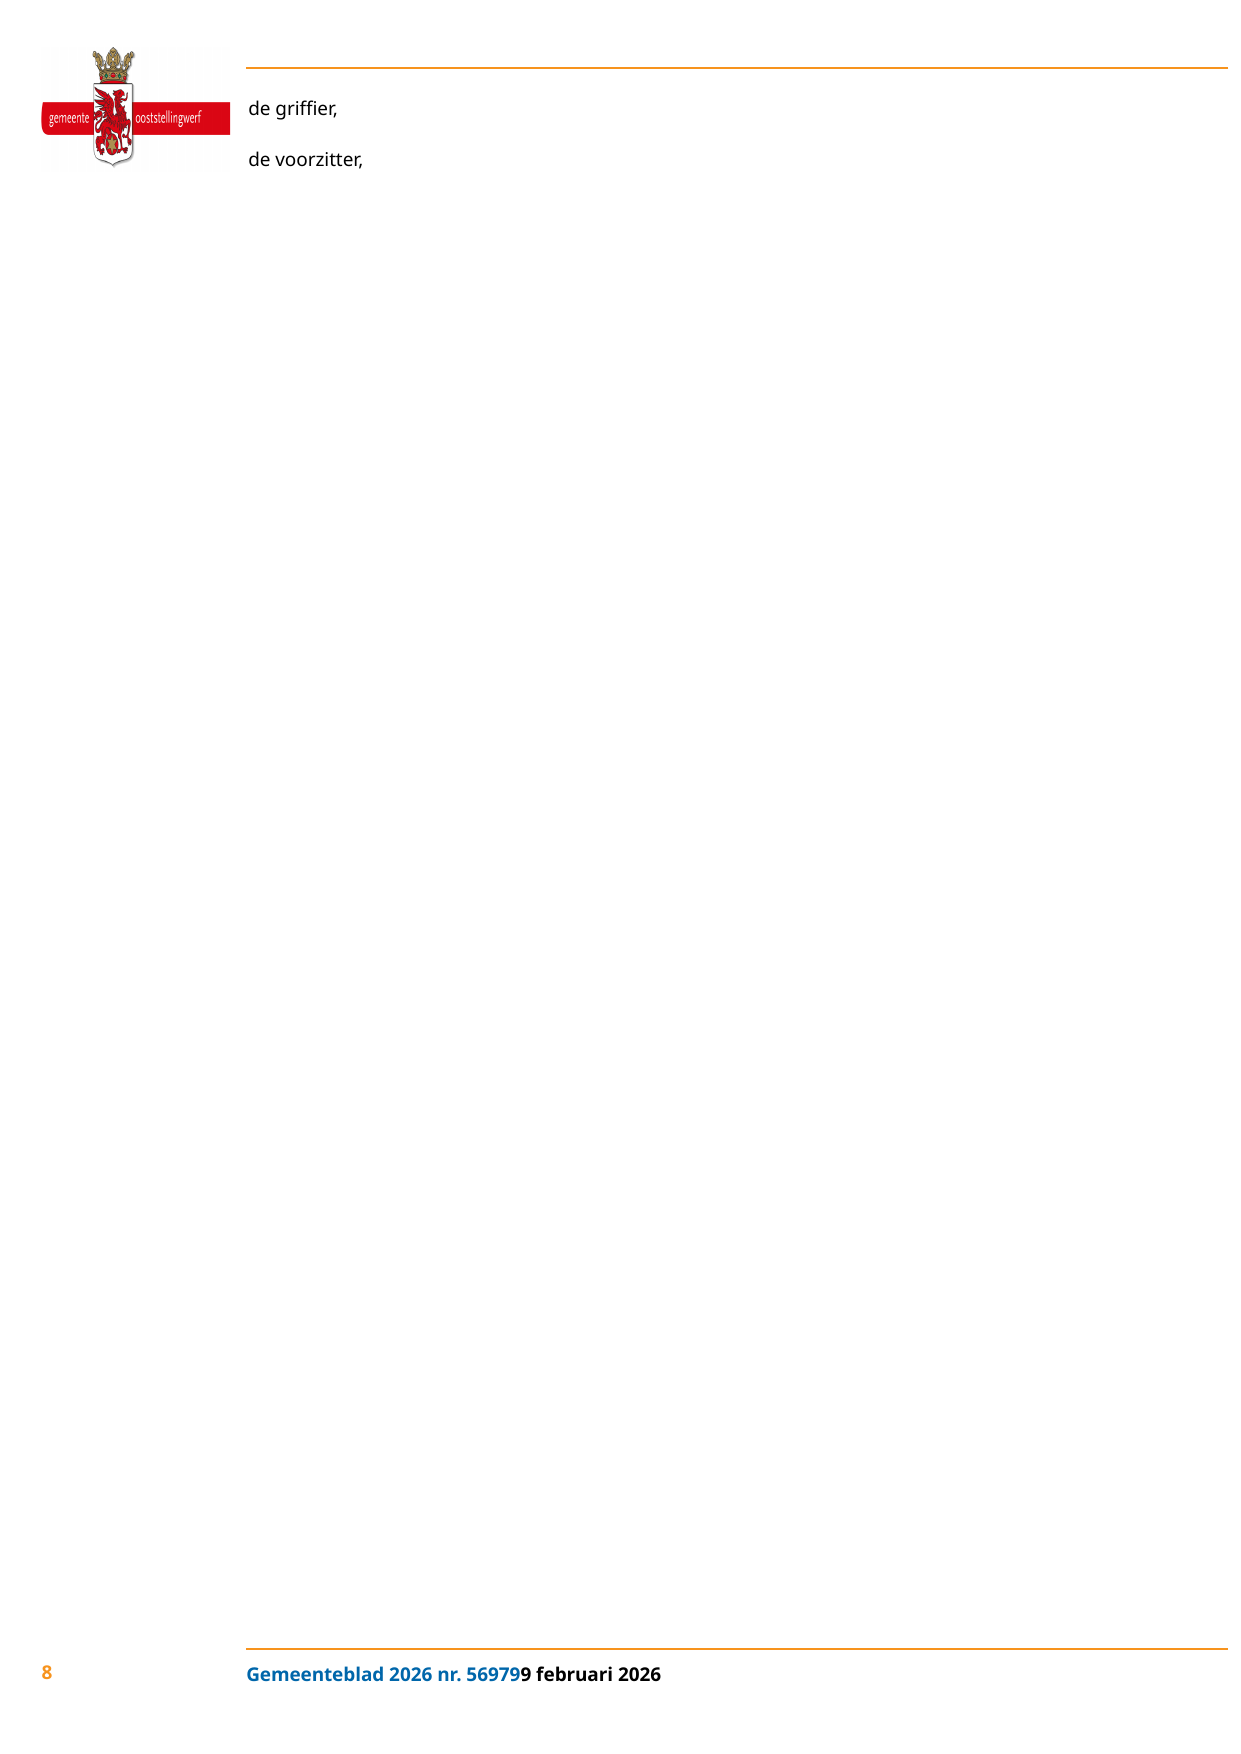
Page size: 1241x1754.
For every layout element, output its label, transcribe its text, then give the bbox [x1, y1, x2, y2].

picture [41, 47, 231, 172]
text de griffier, [248, 95, 1152, 121]
text de voorzitter, [248, 146, 1152, 172]
